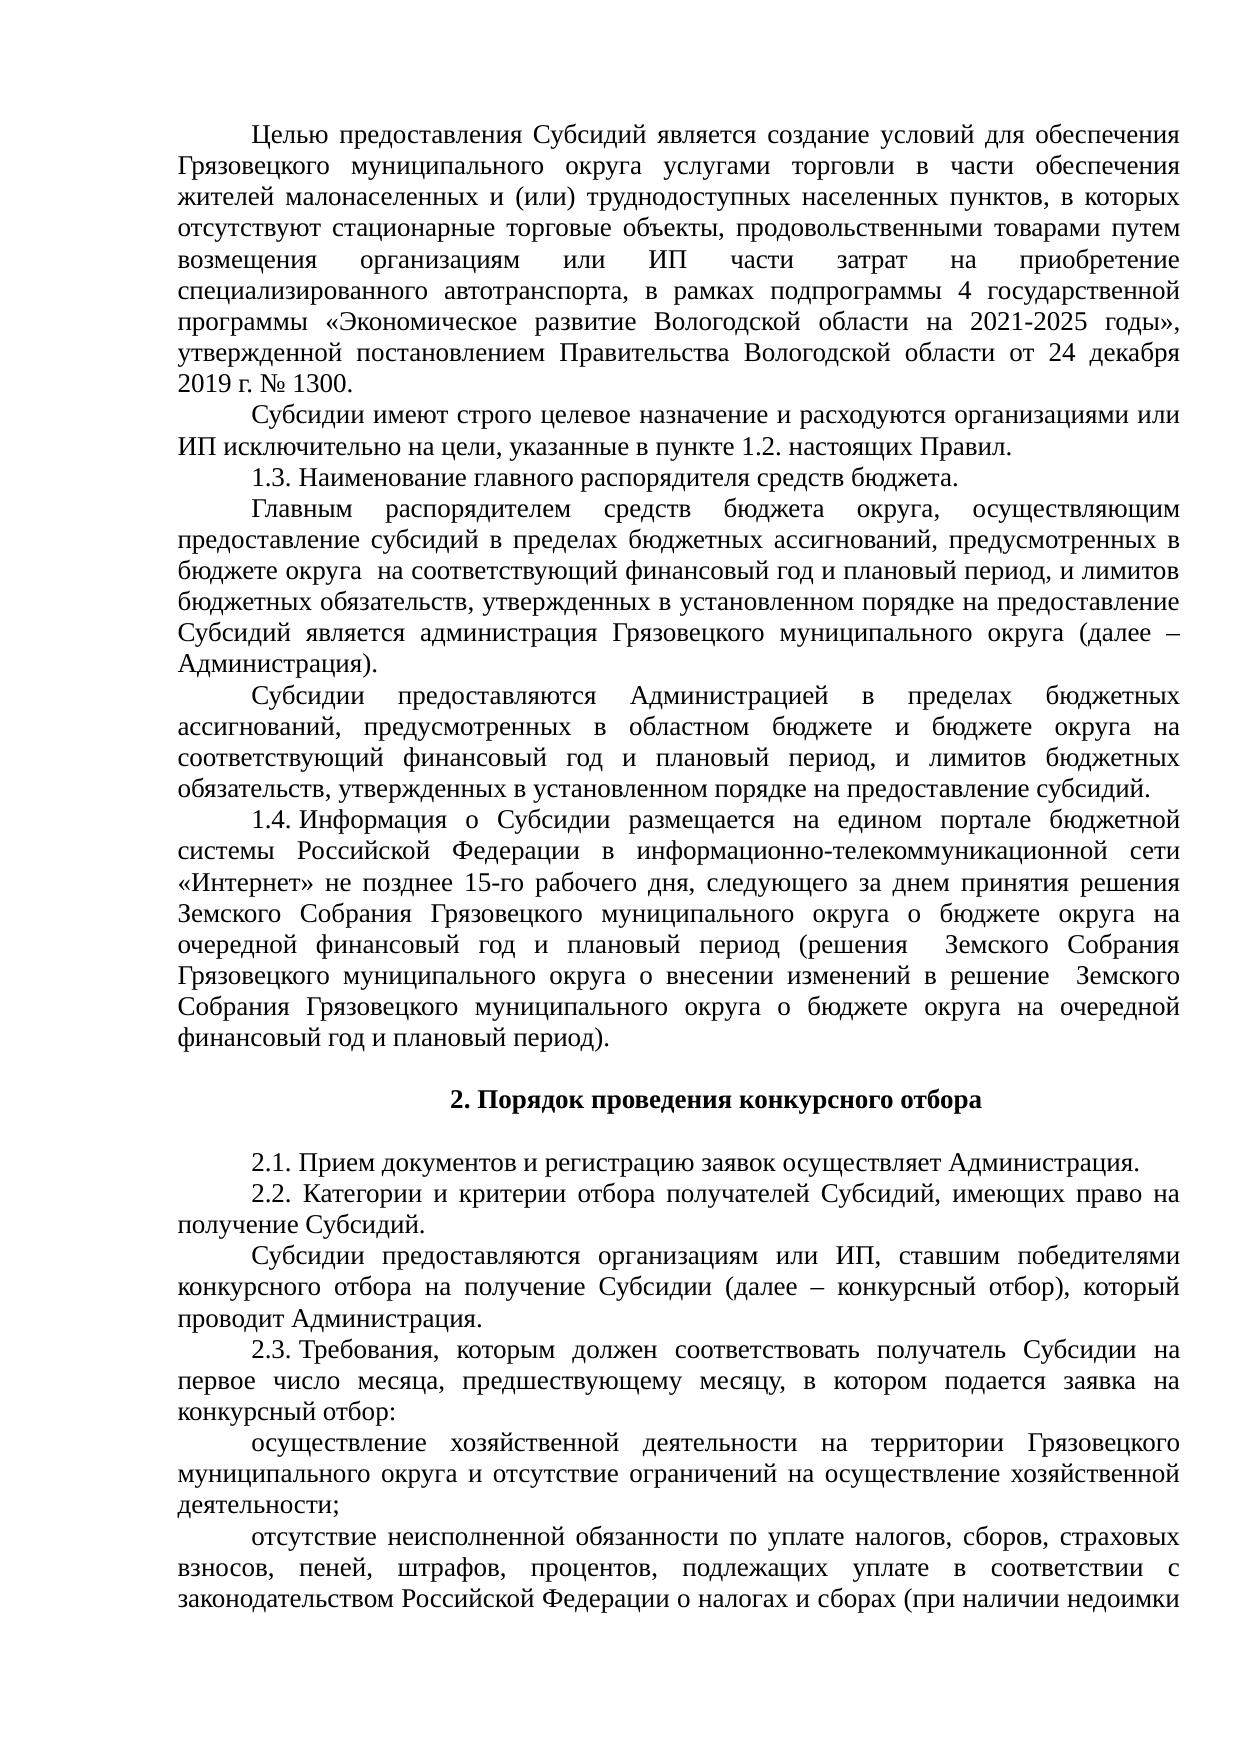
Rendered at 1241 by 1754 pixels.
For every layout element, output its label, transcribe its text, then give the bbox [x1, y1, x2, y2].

text отсутствие неисполненной обязанности по уплате налогов, сборов, страховых взносов, пеней, штрафов, процентов, подлежащих уплате в соответствии с законодательством Российской Федерации о налогах и сборах (при наличии недоимки [177, 1520, 1181, 1613]
text Субсидии предоставляются Администрацией в пределах бюджетных ассигнований, предусмотренных в областном бюджете и бюджете округа на соответствующий финансовый год и плановый период, и лимитов бюджетных обязательств, утвержденных в установленном порядке на предоставление субсидий. [177, 679, 1181, 803]
text Целью предоставления Субсидий является создание условий для обеспечения Грязовецкого муниципального округа услугами торговли в части обеспечения жителей малонаселенных и (или) труднодоступных населенных пунктов, в которых отсутствуют стационарные торговые объекты, продовольственными товарами путем возмещения организациям или ИП части затрат на приобретение специализированного автотранспорта, в рамках подпрограммы 4 государственной программы «Экономическое развитие Вологодской области на 2021-2025 годы», утвержденной постановлением Правительства Вологодской области от 24 декабря 2019 г. № 1300. [177, 118, 1181, 398]
text 2.1. Прием документов и регистрацию заявок осуществляет Администрация. [177, 1146, 1181, 1177]
text Субсидии предоставляются организациям или ИП, ставшим победителями конкурсного отбора на получение Субсидии (далее – конкурсный отбор), который проводит Администрация. [177, 1239, 1181, 1333]
text 1.3. Наименование главного распорядителя средств бюджета. [177, 461, 1181, 492]
text 2.2. Категории и критерии отбора получателей Субсидий, имеющих право на получение Субсидий. [177, 1177, 1181, 1239]
text 2.3. Требования, которым должен соответствовать получатель Субсидии на первое число месяца, предшествующему месяцу, в котором подается заявка на конкурсный отбор: [177, 1333, 1181, 1426]
text 1.4. Информация о Субсидии размещается на едином портале бюджетной системы Российской Федерации в информационно-телекоммуникационной сети «Интернет» не позднее 15-го рабочего дня, следующего за днем принятия решения Земского Собрания Грязовецкого муниципального округа о бюджете округа на очередной финансовый год и плановый период (решения Земского Собрания Грязовецкого муниципального округа о внесении изменений в решение Земского Собрания Грязовецкого муниципального округа о бюджете округа на очередной финансовый год и плановый период). [177, 803, 1181, 1052]
text Главным распорядителем средств бюджета округа, осуществляющим предоставление субсидий в пределах бюджетных ассигнований, предусмотренных в бюджете округа на соответствующий финансовый год и плановый период, и лимитов бюджетных обязательств, утвержденных в установленном порядке на предоставление Субсидий является администрация Грязовецкого муниципального округа (далее – Администрация). [177, 492, 1181, 679]
text 2. Порядок проведения конкурсного отбора [177, 1084, 1181, 1115]
text осуществление хозяйственной деятельности на территории Грязовецкого муниципального округа и отсутствие ограничений на осуществление хозяйственной деятельности; [177, 1426, 1181, 1520]
text Субсидии имеют строго целевое назначение и расходуются организациями или ИП исключительно на цели, указанные в пункте 1.2. настоящих Правил. [177, 398, 1181, 461]
